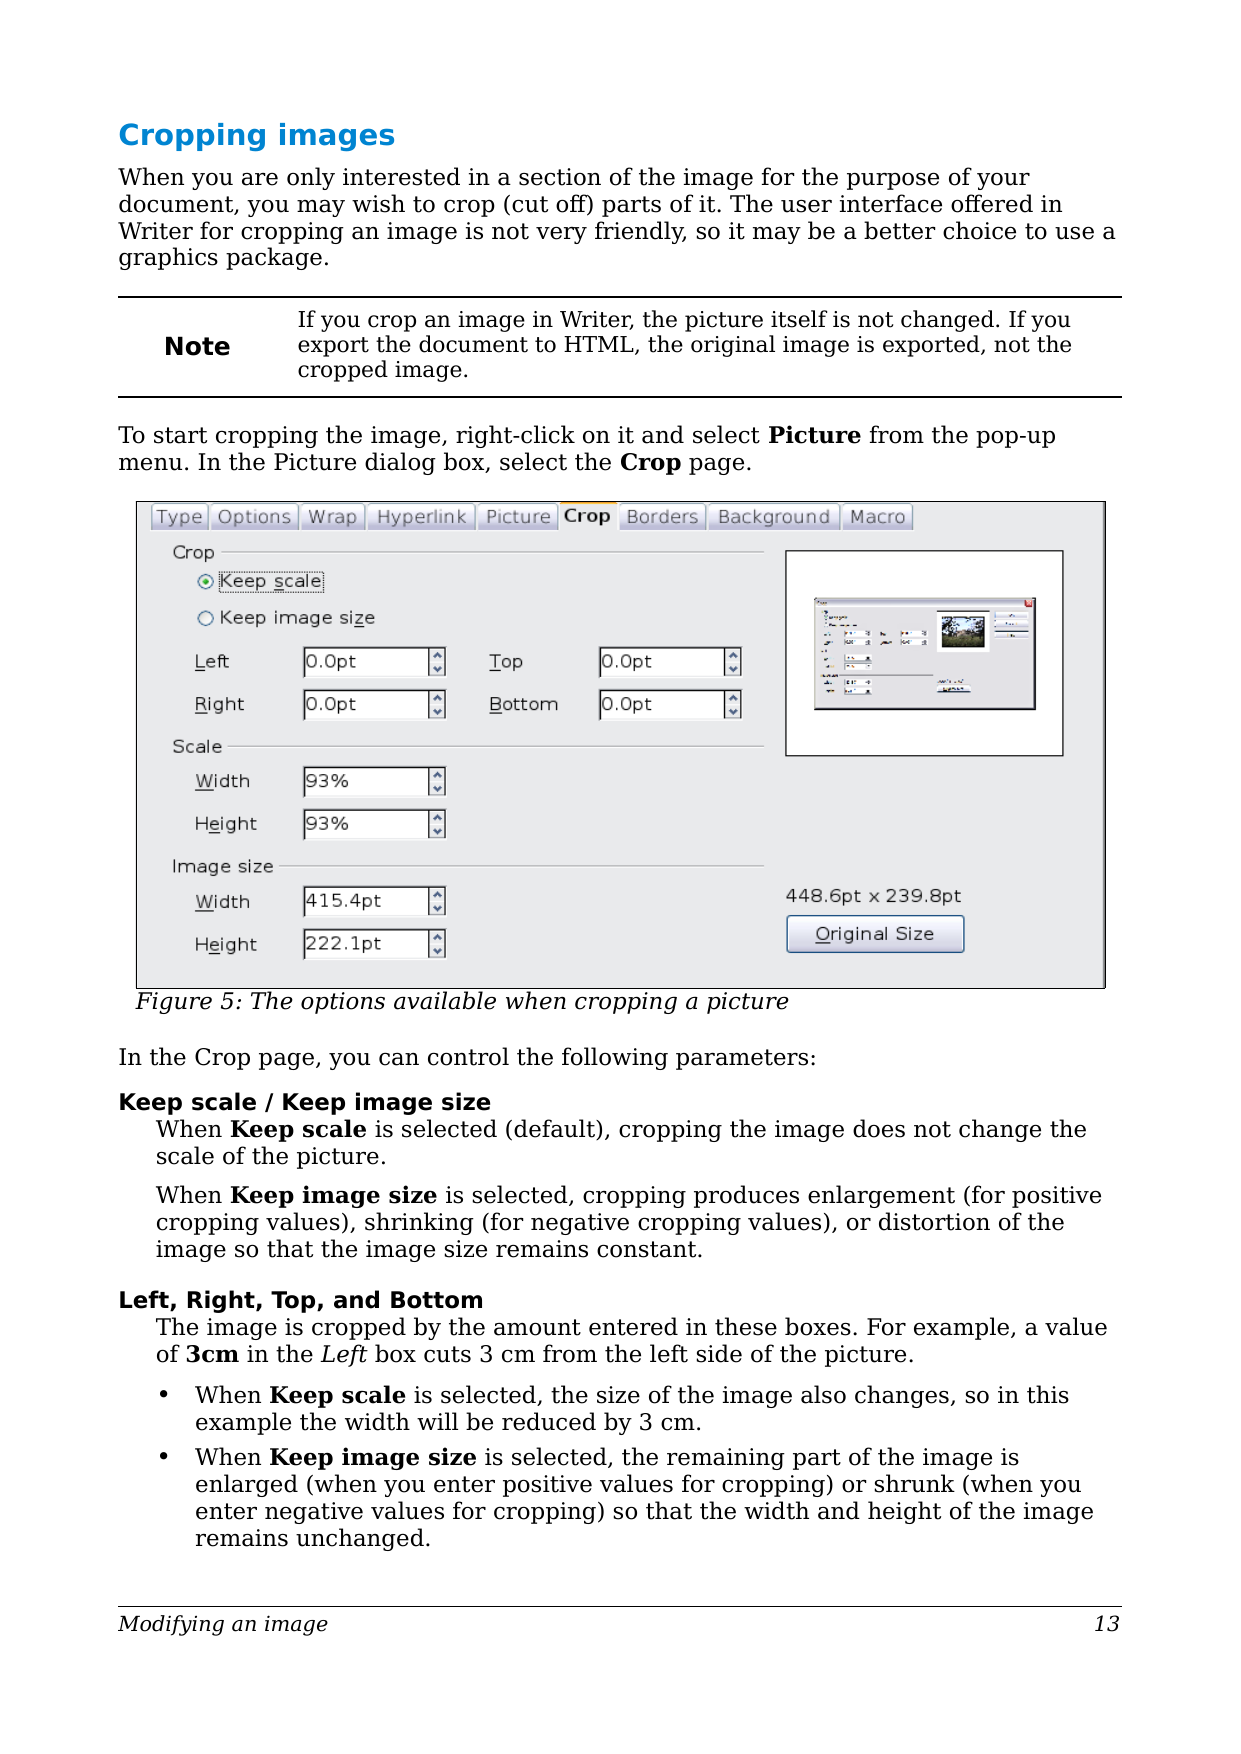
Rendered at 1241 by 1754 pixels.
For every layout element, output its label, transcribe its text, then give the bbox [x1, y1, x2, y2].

list When Keep image size is selected, the remaining part of the image is enlarged (when you enter positive values for cropping) or shrunk (when you enter negative values for cropping) so that the width and height of the image remains unchanged. [156, 1442, 1122, 1552]
text The image is cropped by the amount entered in these boxes. For example, a value of 3cm in the Left box cuts 3 cm from the left side of the picture. [156, 1314, 1122, 1368]
text Left, Right, Top, and Bottom [118, 1288, 1122, 1314]
table_header If you crop an image in Writer, the picture itself is not changed. If you export the document to HTML, the original image is exported, not the cropped image. [276, 298, 1122, 396]
picture [137, 502, 1105, 988]
subtitle Cropping images [118, 118, 1122, 152]
text When Keep image size is selected, cropping produces enlargement (for positive cropping values), shrinking (for negative cropping values), or distortion of the image so that the image size remains constant. [156, 1182, 1122, 1263]
text Figure 5: The options available when cropping a picture [136, 989, 1105, 1014]
list In the Crop page, you can control the following parameters: [118, 1044, 1122, 1071]
text Keep scale / Keep image size [118, 1089, 1122, 1116]
text To start cropping the image, right-click on it and select Picture from the pop-up menu. In the Picture dialog box, select the Crop page. [118, 422, 1122, 476]
list When Keep scale is selected, the size of the image also changes, so in this example the width will be reduced by 3 cm. [156, 1380, 1122, 1436]
text When Keep scale is selected (default), cropping the image does not change the scale of the picture. [156, 1116, 1122, 1170]
text When you are only interested in a section of the image for the purpose of your document, you may wish to crop (cut off) parts of it. The user interface offered in Writer for cropping an image is not very friendly, so it may be a better choice to use a graphics package. [118, 164, 1122, 271]
table_header Note [118, 298, 276, 396]
